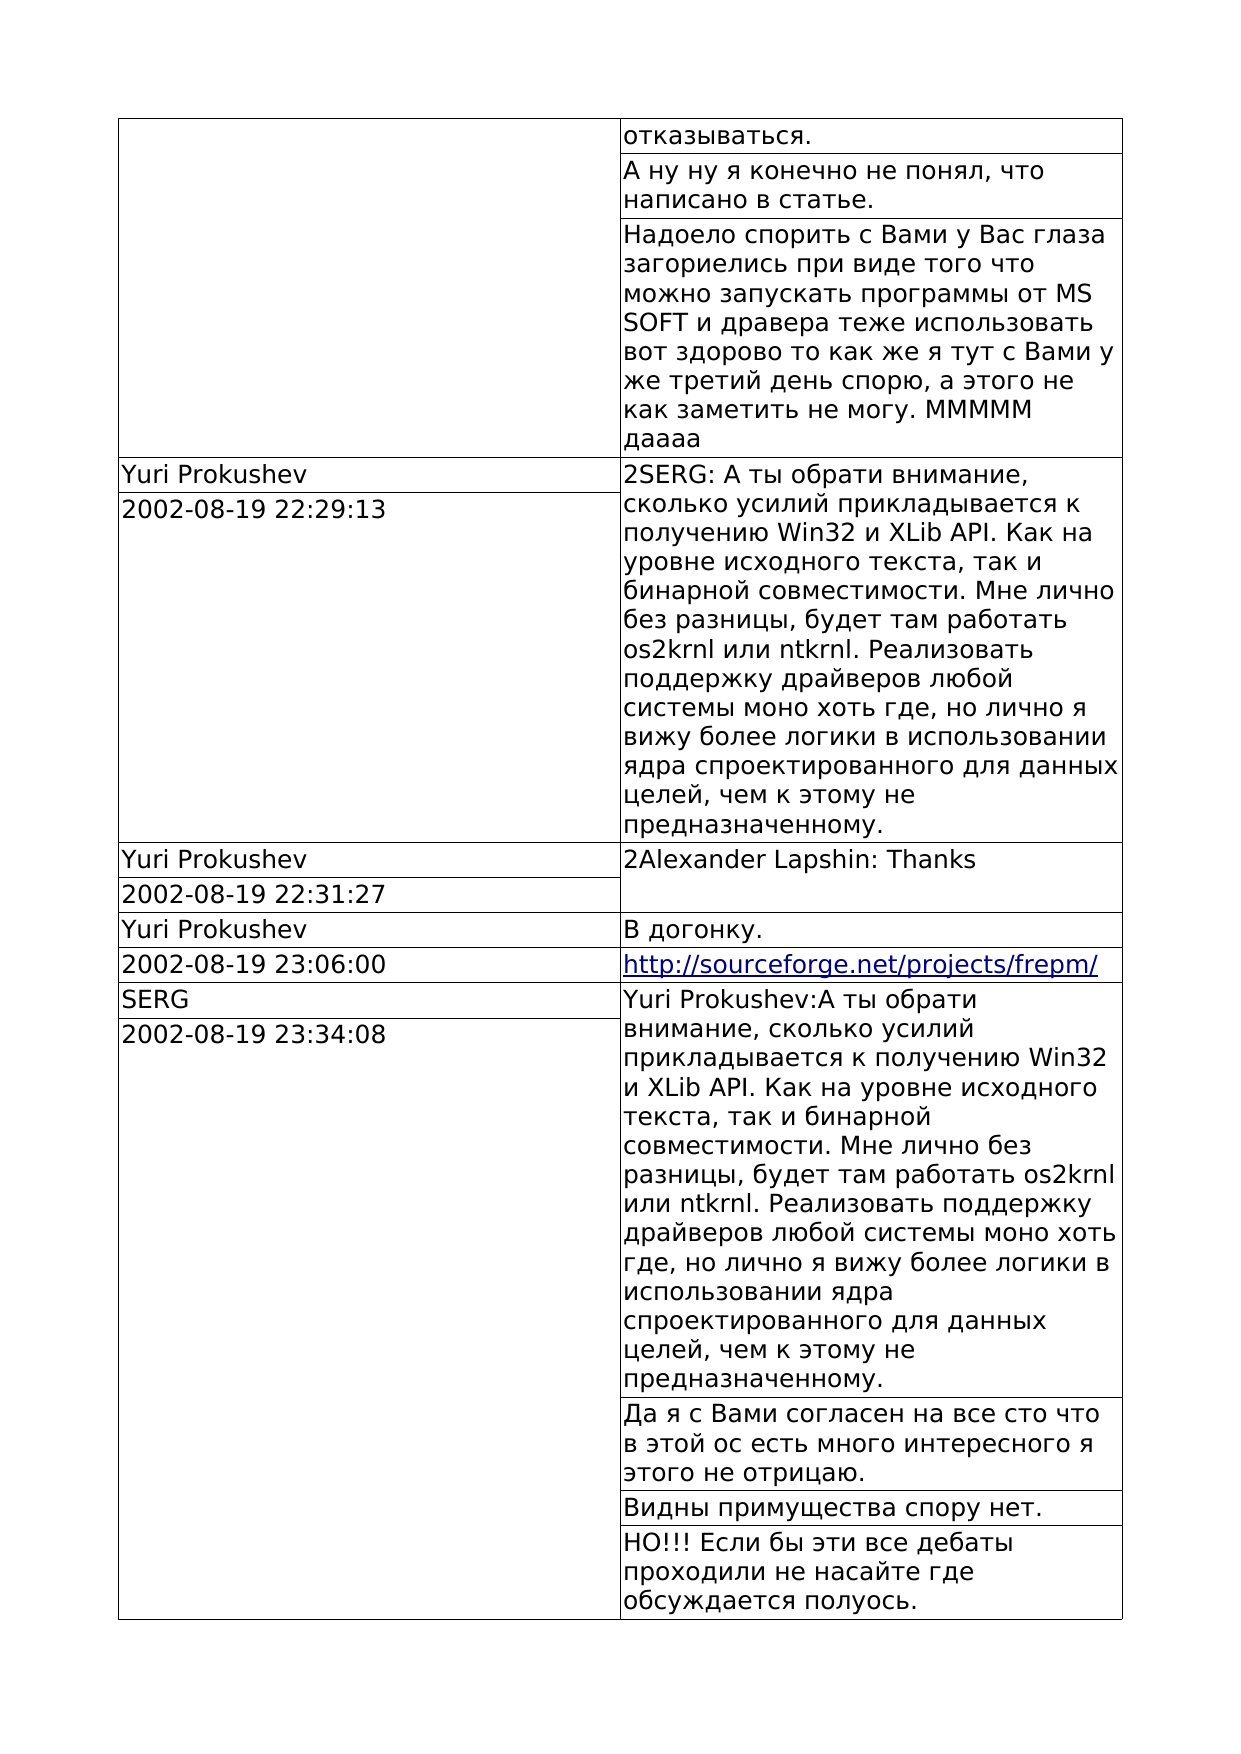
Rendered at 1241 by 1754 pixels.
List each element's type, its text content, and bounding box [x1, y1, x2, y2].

table_cell SERG [119, 983, 620, 1017]
table_cell 2Alexander Lapshin: Thanks [621, 843, 1122, 912]
table_cell 2002-08-19 22:29:13 [119, 493, 620, 842]
table_cell [119, 119, 620, 457]
table_cell отказываться. [621, 119, 1122, 153]
table_cell А ну ну я конечно не понял, что написано в статье. [621, 154, 1122, 217]
table_cell Yuri Prokushev [119, 843, 620, 877]
table_cell НО!!! Если бы эти все дебаты проходили не насайте где обсуждается полуось. [621, 1526, 1122, 1618]
table_cell http://sourceforge.net/projects/frepm/ [621, 948, 1122, 982]
table_cell Да я с Вами согласен на все сто что в этой ос есть много интересного я этого не отрицаю. [621, 1398, 1122, 1490]
table_cell 2002-08-19 23:06:00 [119, 948, 620, 982]
table_cell 2002-08-19 22:31:27 [119, 878, 620, 912]
table_cell 2002-08-19 23:34:08 [119, 1019, 620, 1618]
table_cell Yuri Prokushev:А ты обрати внимание, сколько усилий прикладывается к получению Win32 и XLib API. Как на уровне исходного текста, так и бинарной совместимости. Мне лично без разницы, будет там работать os2krnl или ntkrnl. Реализовать поддержку драйверов любой системы моно хоть где, но лично я вижу более логики в использовании ядра спроектированного для данных целей, чем к этому не предназначенному. [621, 983, 1122, 1397]
table_cell Yuri Prokushev [119, 913, 620, 947]
table_cell Видны примущества спору нет. [621, 1491, 1122, 1525]
table_cell Yuri Prokushev [119, 458, 620, 492]
table_cell В догонку. [621, 913, 1122, 947]
table_cell Надоело спорить с Вами у Вас глаза загориелись при виде того что можно запускать программы от MS SOFT и дравера теже использовать вот здорово то как же я тут с Вами у же третий день спорю, а этого не как заметить не могу. МММММ даааа [621, 219, 1122, 457]
table_cell 2SERG: А ты обрати внимание, сколько усилий прикладывается к получению Win32 и XLib API. Как на уровне исходного текста, так и бинарной совместимости. Мне лично без разницы, будет там работать os2krnl или ntkrnl. Реализовать поддержку драйверов любой системы моно хоть где, но лично я вижу более логики в использовании ядра спроектированного для данных целей, чем к этому не предназначенному. [621, 458, 1122, 842]
